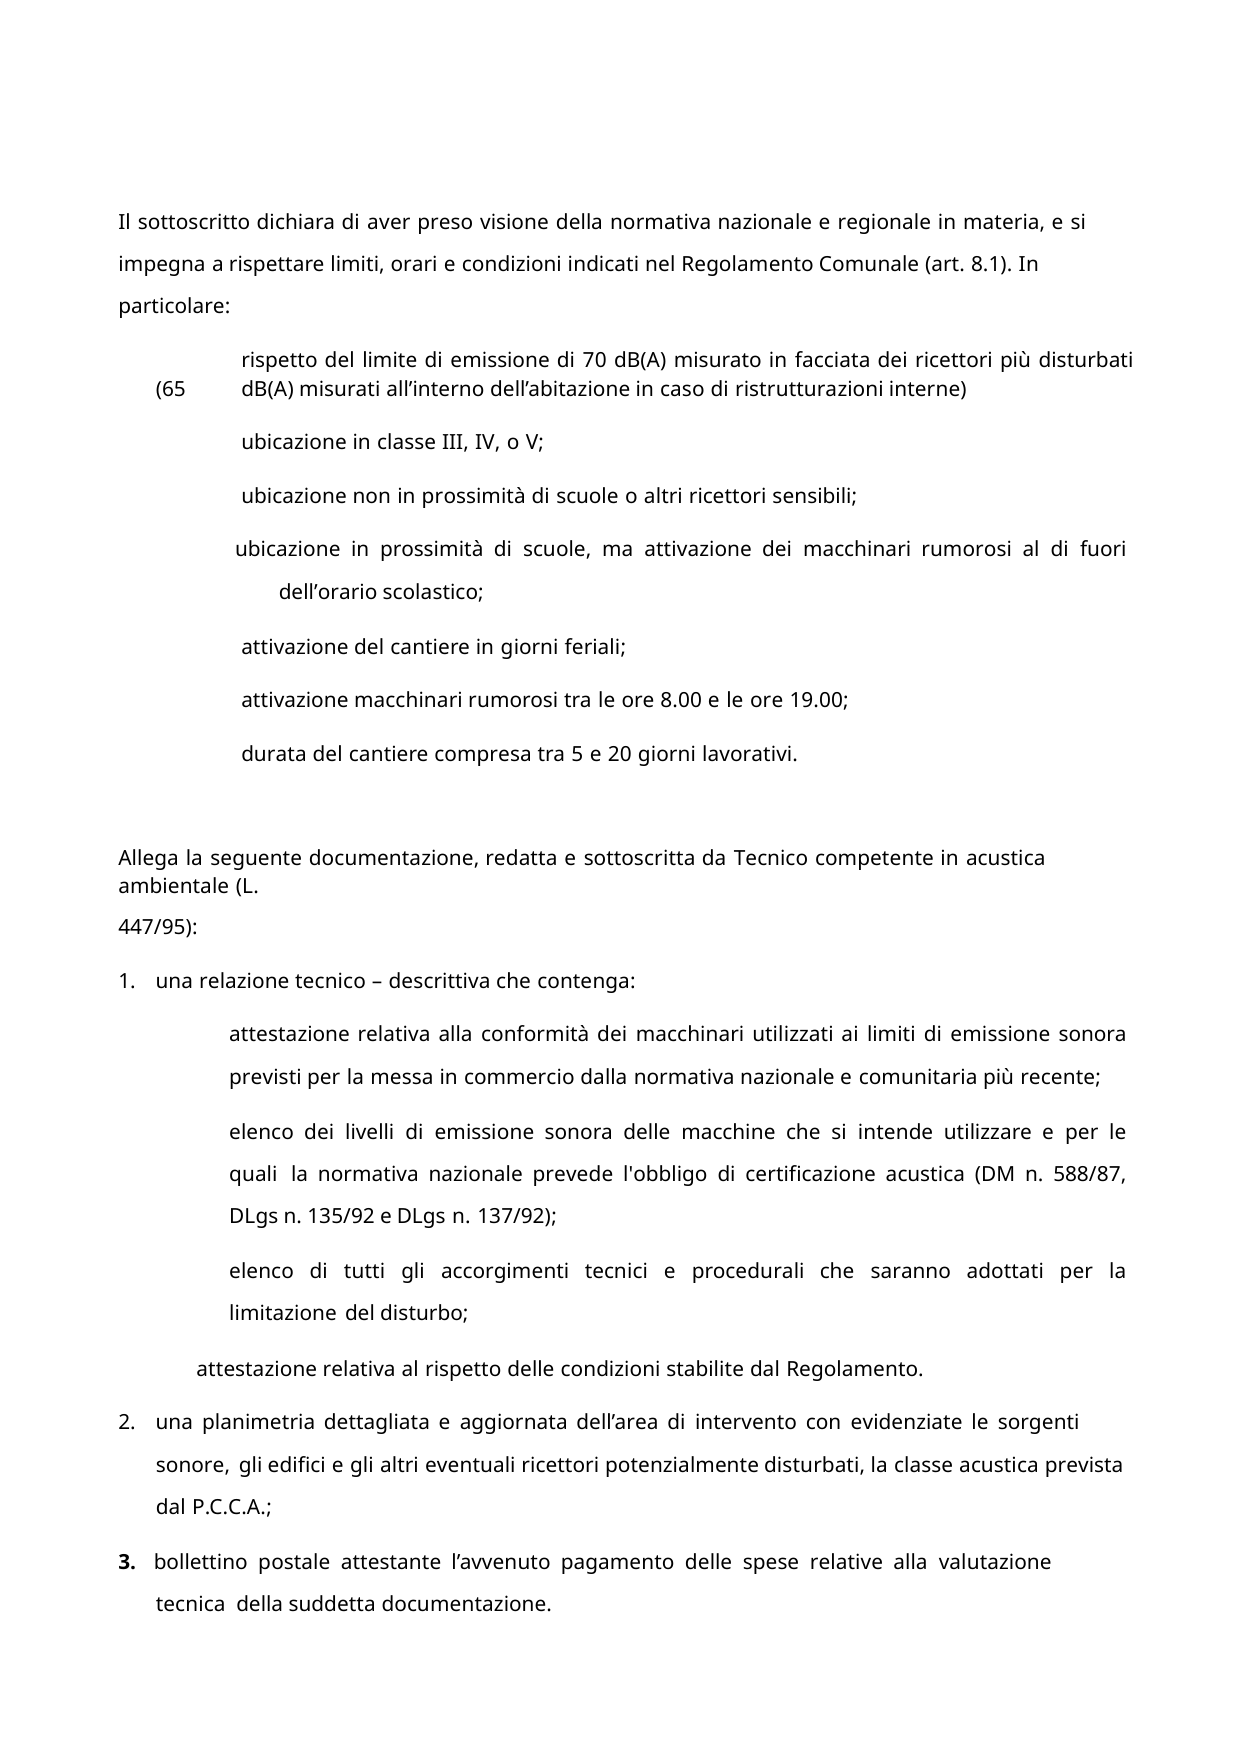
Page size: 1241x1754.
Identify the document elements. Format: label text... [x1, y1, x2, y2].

text  durata del cantiere compresa tra 5 e 20 giorni lavorativi. [156, 739, 1134, 767]
text  rispetto del limite di emissione di 70 dB(A) misurato in facciata dei ricettori più disturbati (65 dB(A) misurati all’interno dell’abitazione in caso di ristrutturazioni interne) [156, 345, 1134, 402]
text  attestazione relativa alla conformità dei macchinari utilizzati ai limiti di emissione sonora previsti per la messa in commercio dalla normativa nazionale e comunitaria più recente; [191, 1019, 1127, 1090]
text  ubicazione non in prossimità di scuole o altri ricettori sensibili; [156, 481, 1134, 509]
text  ubicazione in classe III, IV, o V; [156, 427, 1134, 456]
text 2. una planimetria dettagliata e aggiornata dell’area di intervento con evidenziate le sorgenti sonore, gli edifici e gli altri eventuali ricettori potenzialmente disturbati, la classe acustica prevista dal P.C.C.A.; [118, 1407, 1126, 1521]
text 3. bollettino postale attestante l’avvenuto pagamento delle spese relative alla valutazione tecnica della suddetta documentazione. [118, 1547, 1127, 1618]
text attestazione relativa al rispetto delle condizioni stabilite dal Regolamento. [191, 1354, 1134, 1382]
text 1. una relazione tecnico – descrittiva che contenga: [118, 966, 1134, 994]
text  elenco dei livelli di emissione sonora delle macchine che si intende utilizzare e per le quali la normativa nazionale prevede l'obbligo di certificazione acustica (DM n. 588/87, DLgs n. 135/92 e DLgs n. 137/92); [191, 1117, 1127, 1230]
text 447/95): [118, 912, 1134, 941]
text  elenco di tutti gli accorgimenti tecnici e procedurali che saranno adottati per la limitazione del disturbo; [191, 1256, 1127, 1327]
text  ubicazione in prossimità di scuole, ma attivazione dei macchinari rumorosi al di fuori dell’orario scolastico; [156, 534, 1127, 606]
text  attivazione macchinari rumorosi tra le ore 8.00 e le ore 19.00; [156, 686, 1134, 714]
text Allega la seguente documentazione, redatta e sottoscritta da Tecnico competente in acustica ambientale (L. [118, 843, 1134, 900]
text  attivazione del cantiere in giorni feriali; [156, 632, 1134, 661]
text Il sottoscritto dichiara di aver preso visione della normativa nazionale e regionale in materia, e si impegna a rispettare limiti, orari e condizioni indicati nel Regolamento Comunale (art. 8.1). In particolare: [118, 207, 1127, 319]
